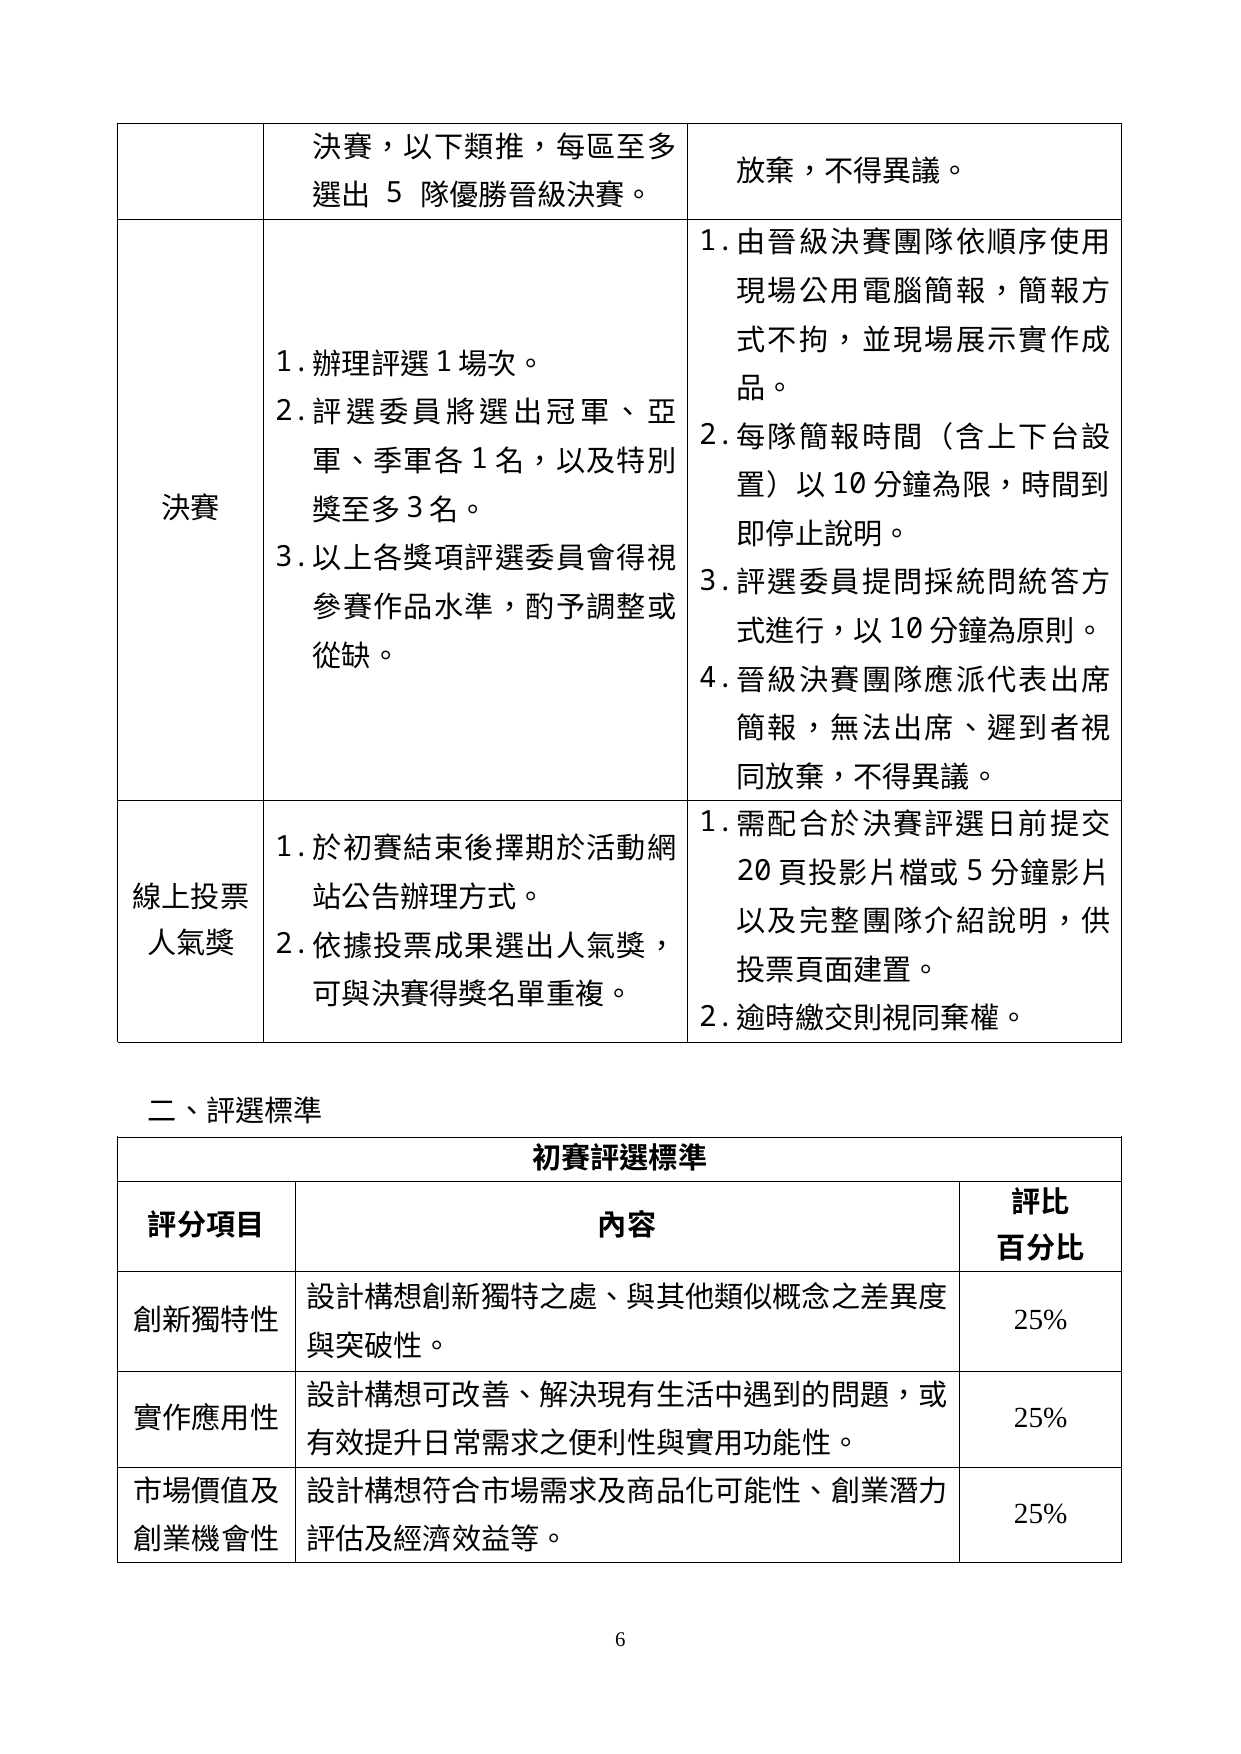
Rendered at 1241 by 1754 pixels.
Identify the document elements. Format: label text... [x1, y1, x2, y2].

table_cell 評比 百分比 [960, 1182, 1121, 1271]
table_cell 內容 [296, 1182, 959, 1271]
table_cell 於初賽結束後擇期於活動網站公告辦理方式。 依據投票成果選出人氣獎，可與決賽得獎名單重複。 [264, 801, 687, 1042]
table_cell 設計構想創新獨特之處、與其他類似概念之差異度與突破性。 [296, 1272, 959, 1371]
table_cell 由晉級決賽團隊依順序使用現場公用電腦簡報，簡報方式不拘，並現場展示實作成品。 每隊簡報時間（含上下台設置）以10分鐘為限，時間到即停止說明。 評選委員提問採統問統答方式進行，以10分鐘為原則。 晉級決賽團隊應派代表出席簡報，無法出席、遲到者視同放棄，不得異議。 [688, 220, 1121, 800]
table_cell 放棄，不得異議。 [688, 124, 1121, 218]
table_cell 評分項目 [118, 1182, 295, 1271]
table_cell 需配合於決賽評選日前提交20頁投影片檔或5分鐘影片以及完整團隊介紹說明，供投票頁面建置。 逾時繳交則視同棄權。 [688, 801, 1121, 1042]
table_cell 決賽，以下類推，每區至多選出 5 隊優勝晉級決賽。 [264, 124, 687, 218]
table_cell 25% [960, 1468, 1121, 1562]
subtitle 二、評選標準 [118, 1088, 1122, 1130]
table_header 初賽評選標準 [118, 1138, 1121, 1181]
table_cell 設計構想符合市場需求及商品化可能性、創業潛力評估及經濟效益等。 [296, 1468, 959, 1562]
table_cell 線上投票人氣獎 [118, 801, 263, 1042]
table_cell 25% [960, 1372, 1121, 1467]
table_cell 辦理評選1場次。 評選委員將選出冠軍、亞軍、季軍各1名，以及特別獎至多3名。 以上各獎項評選委員會得視參賽作品水準，酌予調整或從缺。 [264, 220, 687, 800]
table_cell 市場價值及創業機會性 [118, 1468, 295, 1562]
table_cell 創新獨特性 [118, 1272, 295, 1371]
table_cell 決賽 [118, 220, 263, 800]
table_cell [118, 124, 263, 218]
table_cell 25% [960, 1272, 1121, 1371]
table_cell 設計構想可改善、解決現有生活中遇到的問題，或有效提升日常需求之便利性與實用功能性。 [296, 1372, 959, 1467]
table_cell 實作應用性 [118, 1372, 295, 1467]
